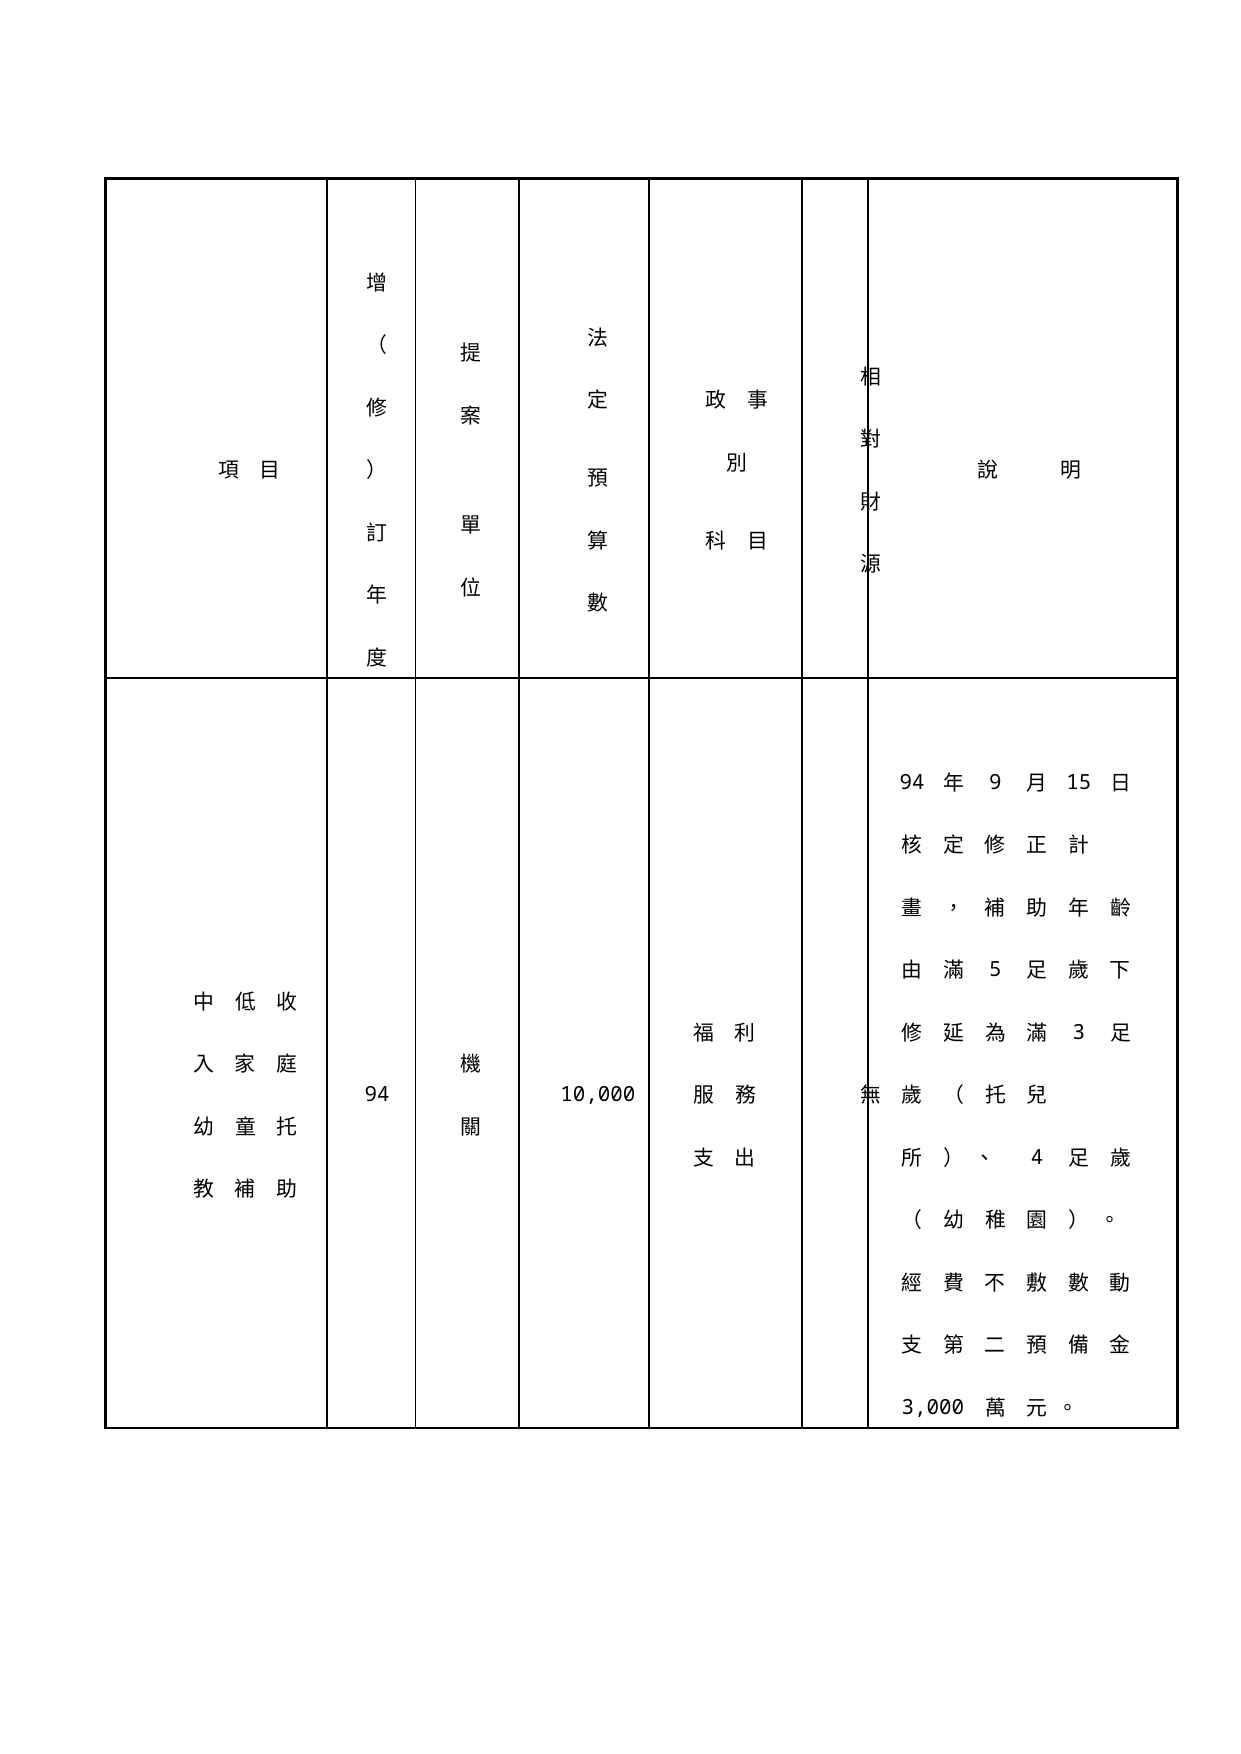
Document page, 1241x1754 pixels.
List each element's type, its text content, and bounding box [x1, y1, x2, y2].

table_header 項目 [107, 180, 326, 677]
table_cell 機關 [416, 679, 518, 1427]
table_header 提案 單位 [416, 180, 518, 677]
table_header 相對財源 [803, 180, 867, 677]
table_cell 94 [328, 679, 415, 1427]
table_header 政事別 科目 [650, 180, 801, 677]
table_cell 10,000 [520, 679, 648, 1427]
table_cell 無 [803, 679, 867, 1427]
table_cell 中低收入家庭幼童托教補助 [107, 679, 326, 1427]
table_cell 94年9月15日核定修正計畫，補助年齡由滿5足歲下修延為滿3足歲（托兒所）、4足歲（幼稚園）。經費不敷數動支第二預備金3,000萬元。 [869, 679, 1176, 1427]
table_header 說 明 [869, 180, 1176, 677]
table_cell 福利服務支出 [650, 679, 801, 1427]
table_header 法定 預算數 [520, 180, 648, 677]
table_header 增（修）訂年度 [328, 180, 415, 677]
